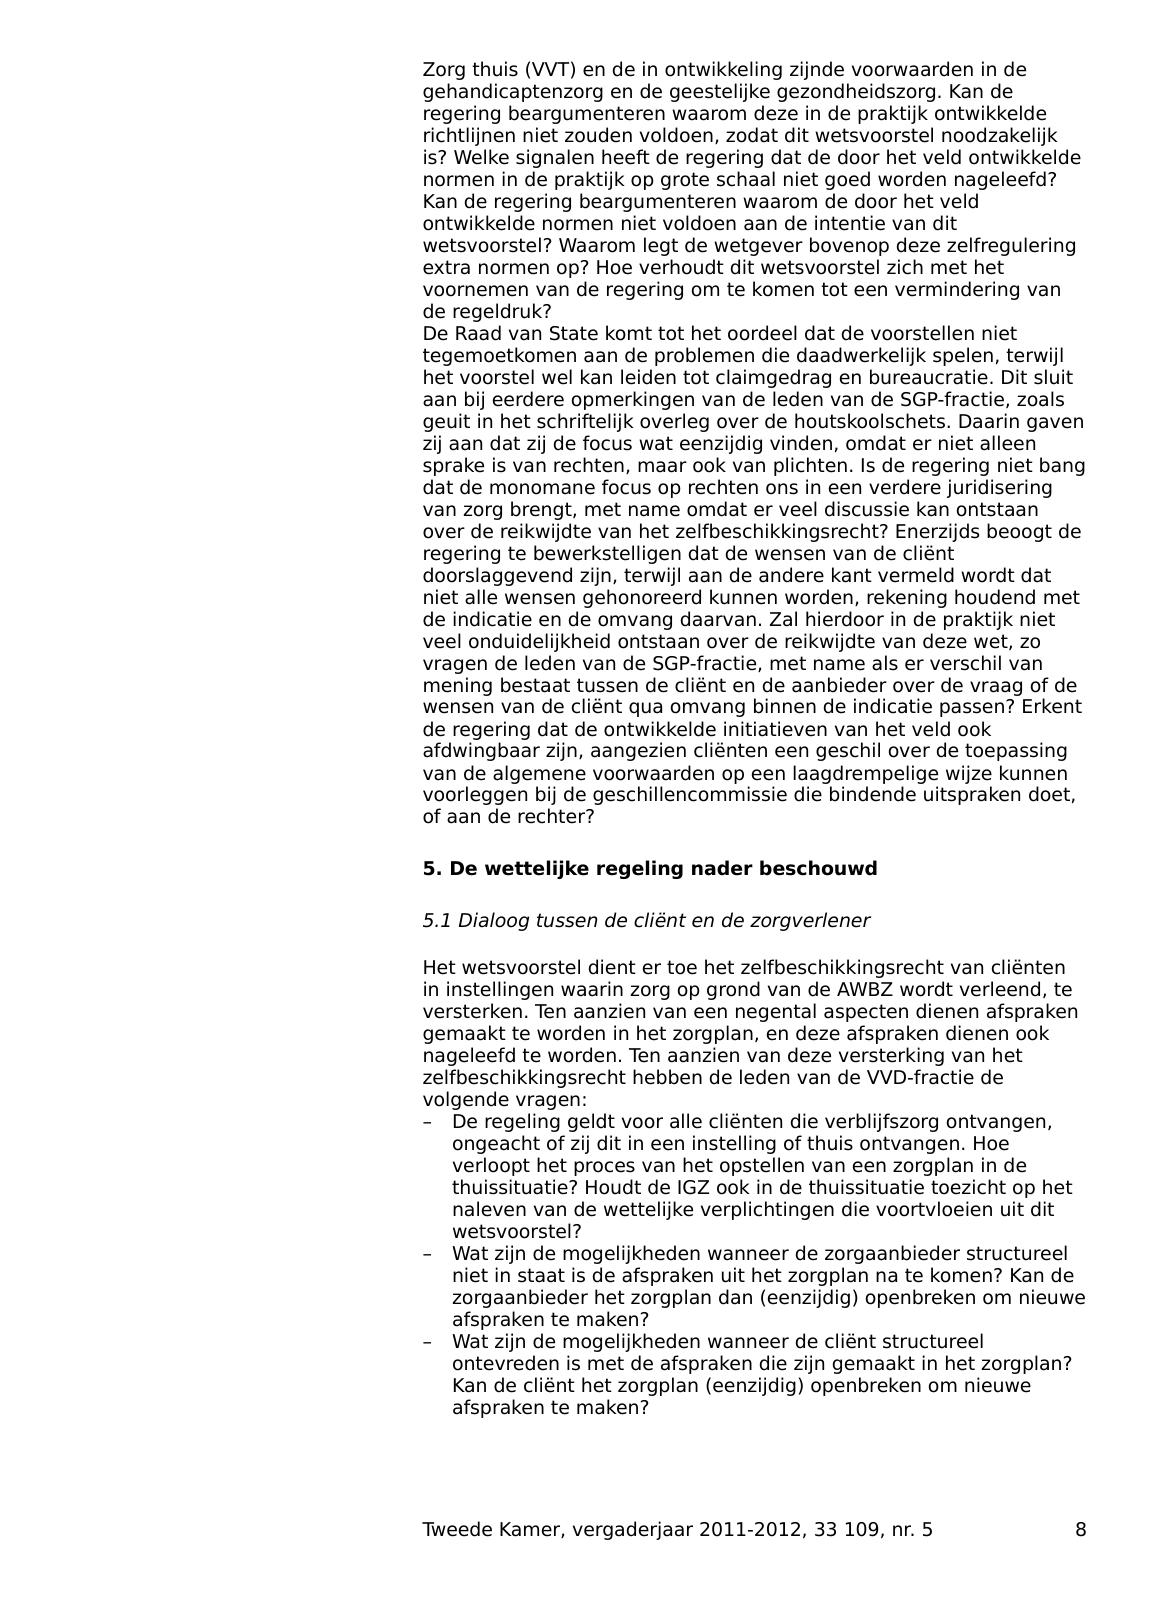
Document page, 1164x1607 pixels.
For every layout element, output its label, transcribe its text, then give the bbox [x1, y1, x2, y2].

subtitle 5.1 Dialoog tussen de cliënt en de zorgverlener [422, 910, 1087, 932]
text Zorg thuis (VVT) en de in ontwikkeling zijnde voorwaarden in de gehandicaptenzorg en de geestelijke gezondheidszorg. Kan de regering beargumenteren waarom deze in de praktijk ontwikkelde richtlijnen niet zouden voldoen, zodat dit wetsvoorstel noodzakelijk is? Welke signalen heeft de regering dat de door het veld ontwikkelde normen in de praktijk op grote schaal niet goed worden nageleefd? Kan de regering beargumenteren waarom de door het veld ontwikkelde normen niet voldoen aan de intentie van dit wetsvoorstel? Waarom legt de wetgever bovenop deze zelfregulering extra normen op? Hoe verhoudt dit wetsvoorstel zich met het voornemen van de regering om te komen tot een vermindering van de regeldruk? [422, 59, 1087, 323]
text Het wetsvoorstel dient er toe het zelfbeschikkingsrecht van cliënten in instellingen waarin zorg op grond van de AWBZ wordt verleend, te versterken. Ten aanzien van een negental aspecten dienen afspraken gemaakt te worden in het zorgplan, en deze afspraken dienen ook nageleefd te worden. Ten aanzien van deze versterking van het zelfbeschikkingsrecht hebben de leden van de VVD-fractie de volgende vragen: [422, 957, 1087, 1111]
text – Wat zijn de mogelijkheden wanneer de zorgaanbieder structureel niet in staat is de afspraken uit het zorgplan na te komen? Kan de zorgaanbieder het zorgplan dan (eenzijdig) openbreken om nieuwe afspraken te maken? [422, 1243, 1087, 1331]
text De Raad van State komt tot het oordeel dat de voorstellen niet tegemoetkomen aan de problemen die daadwerkelijk spelen, terwijl het voorstel wel kan leiden tot claimgedrag en bureaucratie. Dit sluit aan bij eerdere opmerkingen van de leden van de SGP-fractie, zoals geuit in het schriftelijk overleg over de houtskoolschets. Daarin gaven zij aan dat zij de focus wat eenzijdig vinden, omdat er niet alleen sprake is van rechten, maar ook van plichten. Is de regering niet bang dat de monomane focus op rechten ons in een verdere juridisering van zorg brengt, met name omdat er veel discussie kan ontstaan over de reikwijdte van het zelfbeschikkingsrecht? Enerzijds beoogt de regering te bewerkstelligen dat de wensen van de cliënt doorslaggevend zijn, terwijl aan de andere kant vermeld wordt dat niet alle wensen gehonoreerd kunnen worden, rekening houdend met de indicatie en de omvang daarvan. Zal hierdoor in de praktijk niet veel onduidelijkheid ontstaan over de reikwijdte van deze wet, zo vragen de leden van de SGP-fractie, met name als er verschil van mening bestaat tussen de cliënt en de aanbieder over de vraag of de wensen van de cliënt qua omvang binnen de indicatie passen? Erkent de regering dat de ontwikkelde initiatieven van het veld ook afdwingbaar zijn, aangezien cliënten een geschil over de toepassing van de algemene voorwaarden op een laagdrempelige wijze kunnen voorleggen bij de geschillencommissie die bindende uitspraken doet, of aan de rechter? [422, 323, 1087, 828]
text – Wat zijn de mogelijkheden wanneer de cliënt structureel ontevreden is met de afspraken die zijn gemaakt in het zorgplan? Kan de cliënt het zorgplan (eenzijdig) openbreken om nieuwe afspraken te maken? [422, 1331, 1087, 1419]
subtitle 5. De wettelijke regeling nader beschouwd [422, 858, 1087, 880]
text – De regeling geldt voor alle cliënten die verblijfszorg ontvangen, ongeacht of zij dit in een instelling of thuis ontvangen. Hoe verloopt het proces van het opstellen van een zorgplan in de thuissituatie? Houdt de IGZ ook in de thuissituatie toezicht op het naleven van de wettelijke verplichtingen die voortvloeien uit dit wetsvoorstel? [422, 1111, 1087, 1243]
